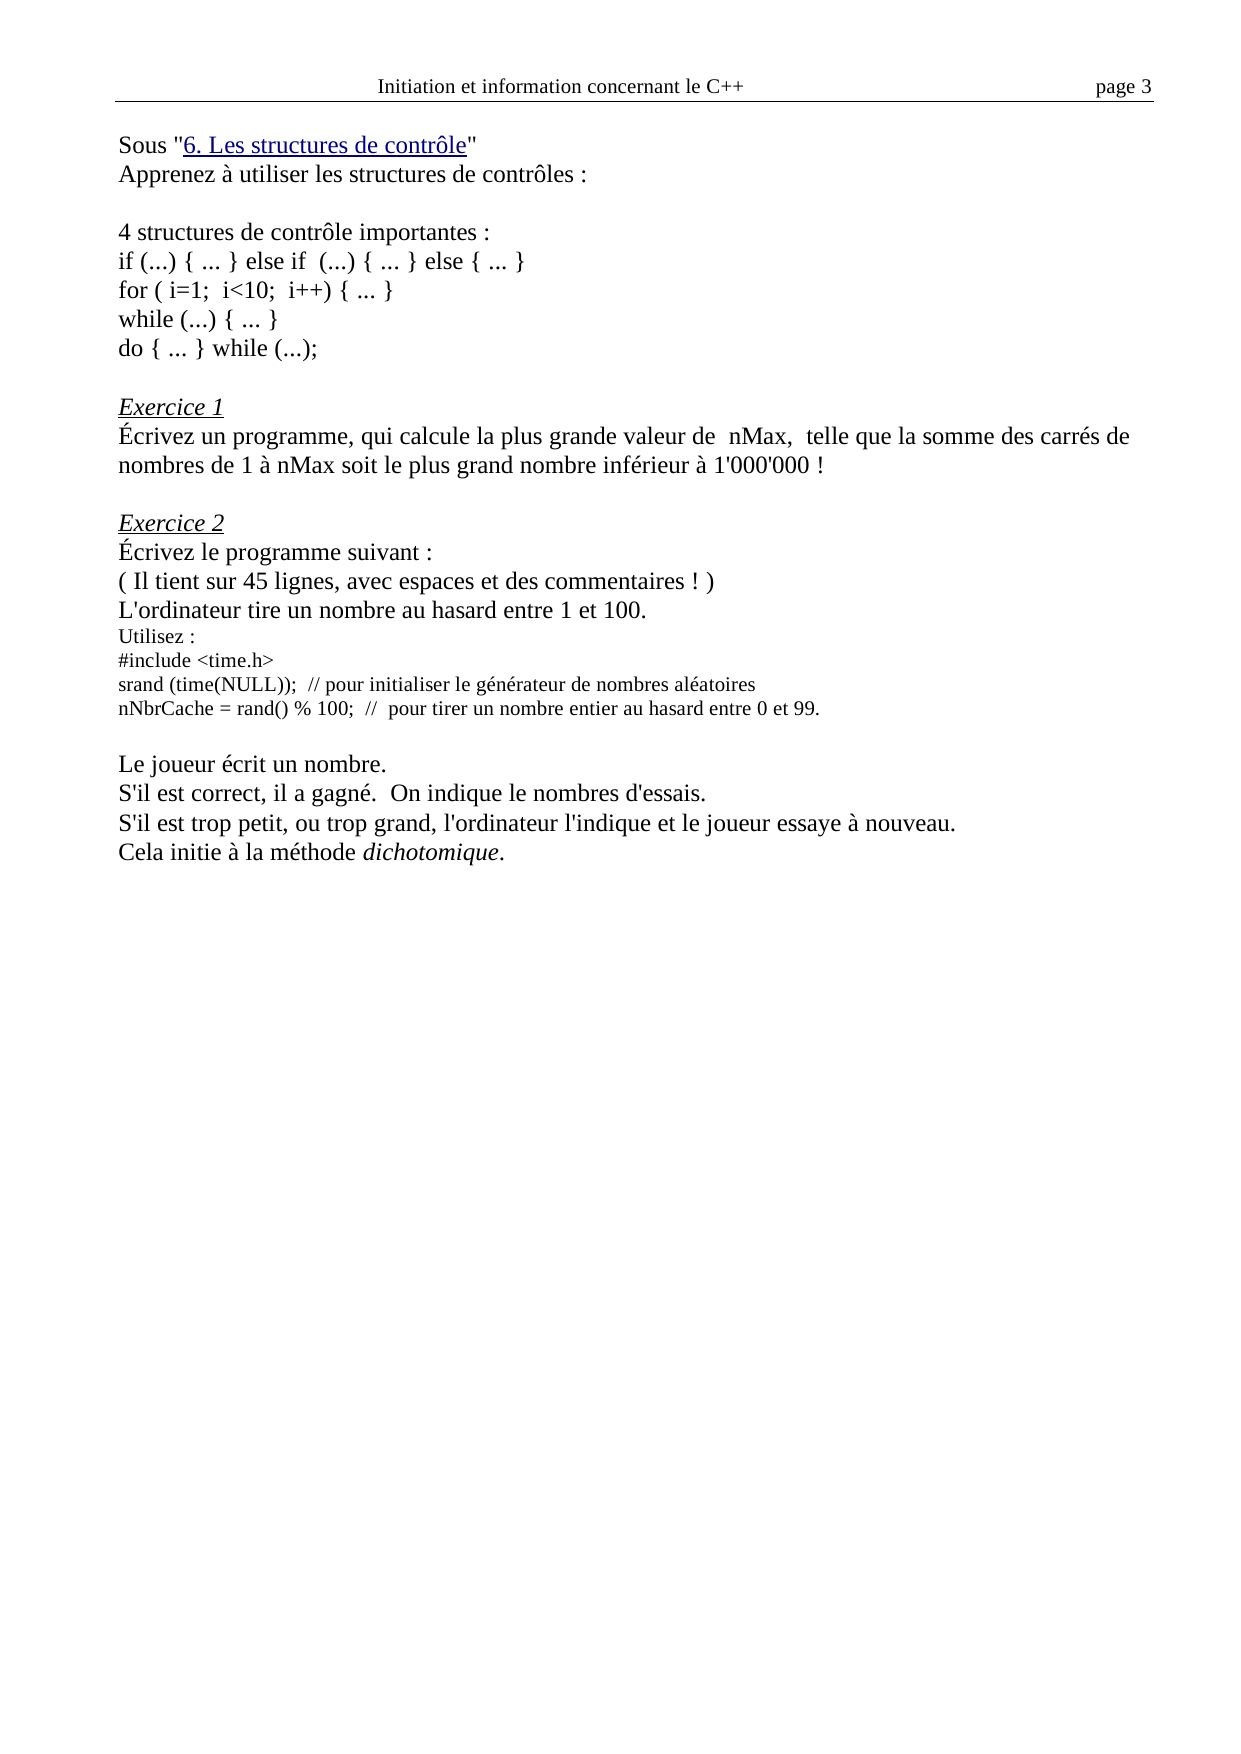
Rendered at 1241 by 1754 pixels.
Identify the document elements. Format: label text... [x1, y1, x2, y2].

text Écrivez un programme, qui calcule la plus grande valeur de nMax, telle que la somme des carrés de nombres de 1 à nMax soit le plus grand nombre inférieur à 1'000'000 ! [118, 421, 1152, 479]
text nNbrCache = rand() % 100; // pour tirer un nombre entier au hasard entre 0 et 99. [118, 696, 1152, 720]
text Exercice 2 [118, 508, 1152, 537]
text Écrivez le programme suivant : [118, 537, 1152, 566]
text #include <time.h> [118, 648, 1152, 672]
text Utilisez : [118, 624, 1152, 648]
text Sous "6. Les structures de contrôle" [118, 130, 1152, 159]
text S'il est trop petit, ou trop grand, l'ordinateur l'indique et le joueur essaye à nouveau. [118, 807, 1152, 836]
text 4 structures de contrôle importantes : [118, 217, 1152, 246]
text Le joueur écrit un nombre. [118, 749, 1152, 778]
text if (...) { ... } else if (...) { ... } else { ... } [118, 246, 1152, 275]
text ( Il tient sur 45 lignes, avec espaces et des commentaires ! ) [118, 566, 1152, 595]
text Apprenez à utiliser les structures de contrôles : [118, 159, 1152, 188]
text for ( i=1; i<10; i++) { ... } [118, 275, 1152, 304]
text S'il est correct, il a gagné. On indique le nombres d'essais. [118, 778, 1152, 807]
text while (...) { ... } [118, 304, 1152, 333]
text do { ... } while (...); [118, 333, 1152, 362]
text L'ordinateur tire un nombre au hasard entre 1 et 100. [118, 595, 1152, 624]
text srand (time(NULL)); // pour initialiser le générateur de nombres aléatoires [118, 672, 1152, 696]
text Cela initie à la méthode dichotomique. [118, 836, 1152, 866]
text Exercice 1 [118, 391, 1152, 421]
